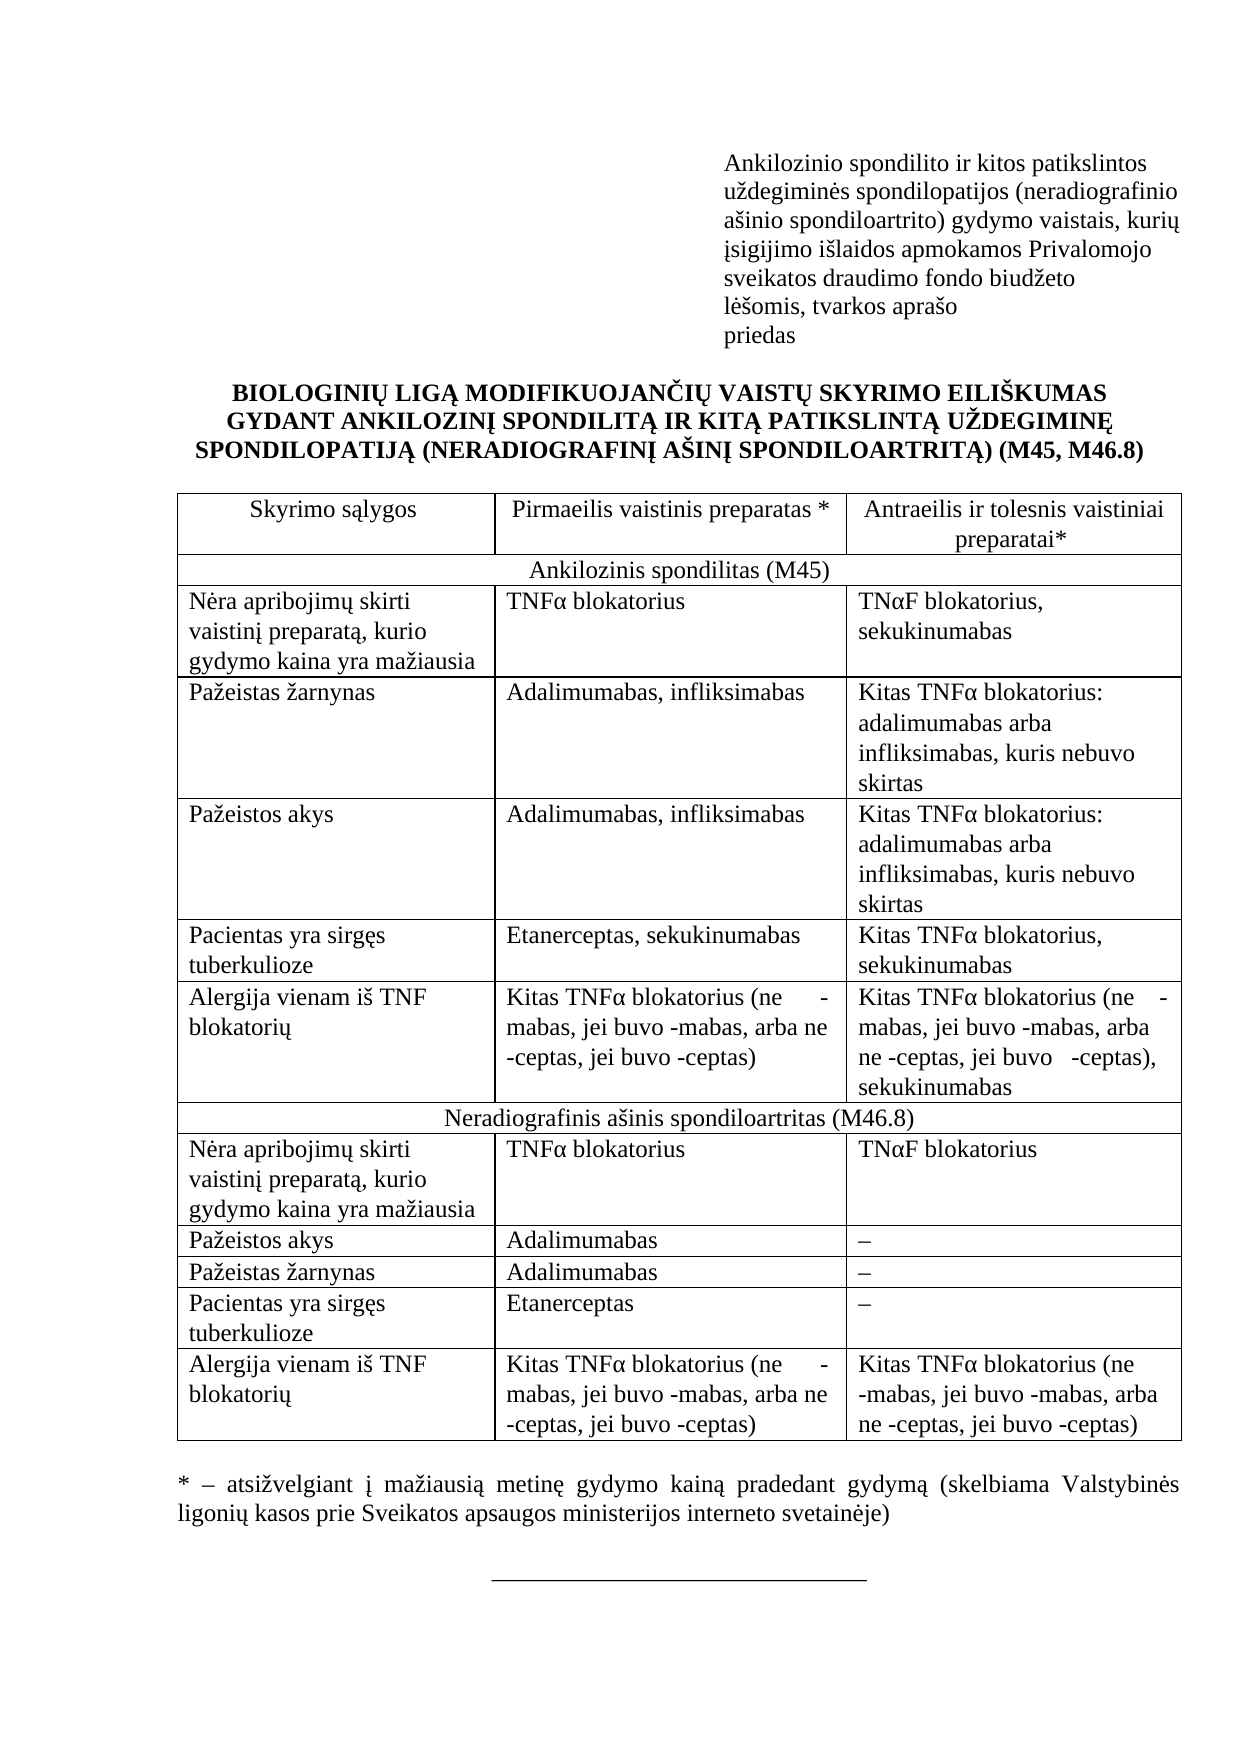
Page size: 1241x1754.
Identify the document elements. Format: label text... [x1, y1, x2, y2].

text priedas [723, 320, 1162, 349]
text įsigijimo išlaidos apmokamos Privalomojo [723, 234, 1181, 263]
text uždegiminės spondilopatijos (neradiografinio [723, 176, 1181, 205]
text Ankilozinio spondilito ir kitos patikslintos [723, 148, 1181, 176]
table_cell TNFα blokatorius [496, 1134, 846, 1224]
table_cell Kitas TNFα blokatorius (ne -mabas, jei buvo -mabas, arba ne -ceptas, jei buvo -ceptas) [496, 1349, 846, 1439]
table_cell Adalimumabas, infliksimabas [496, 678, 846, 798]
table_cell Kitas TNFα blokatorius (ne -mabas, jei buvo -mabas, arba ne -ceptas, jei buvo -ceptas) [496, 982, 846, 1102]
table_cell Ankilozinis spondilitas (M45) [178, 555, 1181, 585]
table_cell – [847, 1288, 1181, 1348]
table_cell Nėra apribojimų skirti vaistinį preparatą, kurio gydymo kaina yra mažiausia [178, 586, 494, 676]
table_cell TNαF blokatorius, sekukinumabas [847, 586, 1181, 676]
table_cell Adalimumabas, infliksimabas [496, 799, 846, 919]
table_cell Pacientas yra sirgęs tuberkulioze [178, 920, 494, 981]
text BIOLOGINIŲ LIGĄ MODIFIKUOJANČIŲ VAISTŲ SKYRIMO EILIŠKUMAS GYDANT ANKILOZINĮ SPONDILITĄ IR KITĄ PATIKSLINTĄ UŽDEGIMINĘ SPONDILOPATIJĄ (NERADIOGRAFINĮ AŠINĮ SPONDILOARTRITĄ) (M45, M46.8) [177, 378, 1162, 464]
table_cell – [847, 1226, 1181, 1256]
table_cell Kitas TNFα blokatorius, sekukinumabas [847, 920, 1181, 981]
text ______________________________ [177, 1556, 1181, 1584]
table_cell Nėra apribojimų skirti vaistinį preparatą, kurio gydymo kaina yra mažiausia [178, 1134, 494, 1224]
table_cell Adalimumabas [496, 1226, 846, 1256]
table_cell Pažeistos akys [178, 799, 494, 919]
table_cell Pacientas yra sirgęs tuberkulioze [178, 1288, 494, 1348]
table_cell TNαF blokatorius [847, 1134, 1181, 1224]
table_cell Kitas TNFα blokatorius: adalimumabas arba infliksimabas, kuris nebuvo skirtas [847, 799, 1181, 919]
table_header Antraeilis ir tolesnis vaistiniai preparatai* [847, 494, 1181, 554]
table_cell Pažeistos akys [178, 1226, 494, 1256]
table_cell Pažeistas žarnynas [178, 1257, 494, 1287]
table_header Pirmaeilis vaistinis preparatas * [496, 494, 846, 554]
table_header Skyrimo sąlygos [178, 494, 494, 554]
table_cell TNFα blokatorius [496, 586, 846, 676]
table_cell Etanerceptas, sekukinumabas [496, 920, 846, 981]
table_cell Kitas TNFα blokatorius: adalimumabas arba infliksimabas, kuris nebuvo skirtas [847, 678, 1181, 798]
table_cell Alergija vienam iš TNF blokatorių [178, 1349, 494, 1439]
table_cell – [847, 1257, 1181, 1287]
table_cell Pažeistas žarnynas [178, 678, 494, 798]
table_cell Etanerceptas [496, 1288, 846, 1348]
table_cell Neradiografinis ašinis spondiloartritas (M46.8) [178, 1103, 1181, 1133]
table_cell Alergija vienam iš TNF blokatorių [178, 982, 494, 1102]
text sveikatos draudimo fondo biudžeto [723, 263, 1181, 291]
text lėšomis, tvarkos aprašo [723, 291, 1181, 320]
table_cell Kitas TNFα blokatorius (ne -mabas, jei buvo -mabas, arba ne -ceptas, jei buvo -ceptas) [847, 1349, 1181, 1439]
table_cell Adalimumabas [496, 1257, 846, 1287]
text ašinio spondiloartrito) gydymo vaistais, kurių [723, 205, 1181, 234]
table_cell Kitas TNFα blokatorius (ne -mabas, jei buvo -mabas, arba ne -ceptas, jei buvo -ceptas), sekukinumabas [847, 982, 1181, 1102]
text * – atsižvelgiant į mažiausią metinę gydymo kainą pradedant gydymą (skelbiama Valstybinės ligonių kasos prie Sveikatos apsaugos ministerijos interneto svetainėje) [177, 1469, 1181, 1527]
